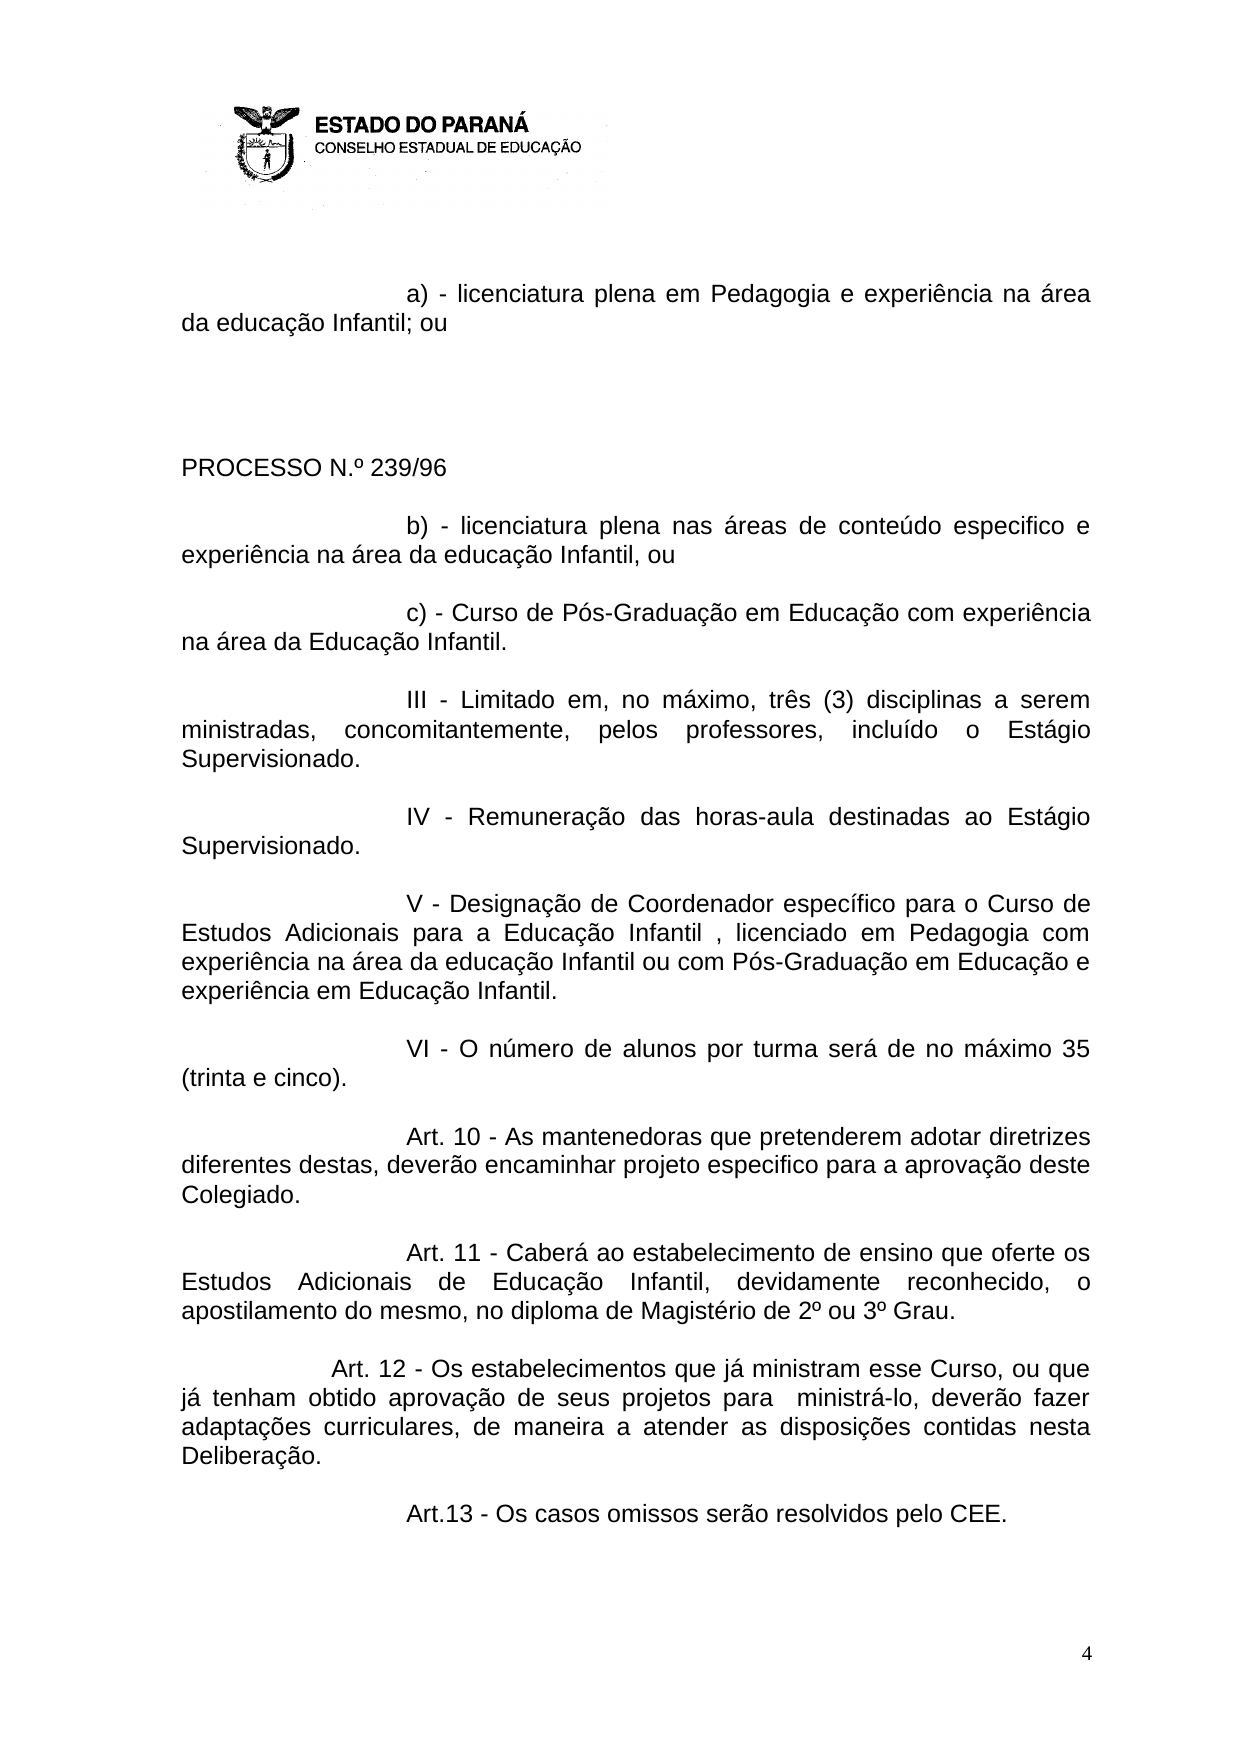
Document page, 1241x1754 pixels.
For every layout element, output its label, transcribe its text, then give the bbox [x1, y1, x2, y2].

text Art. 10 - As mantenedoras que pretenderem adotar diretrizes diferentes destas, deverão encaminhar projeto especifico para a aprovação deste Colegiado. [181, 1121, 1092, 1208]
text III - Limitado em, no máximo, três (3) disciplinas a serem ministradas, concomitantemente, pelos professores, incluído o Estágio Supervisionado. [181, 685, 1092, 773]
text a) - licenciatura plena em Pedagogia e experiência na área da educação Infantil; ou [181, 278, 1092, 337]
text b) - licenciatura plena nas áreas de conteúdo especifico e experiência na área da educação Infantil, ou [181, 511, 1092, 569]
text VI - O número de alunos por turma será de no máximo 35 (trinta e cinco). [181, 1034, 1092, 1092]
text IV - Remuneração das horas-aula destinadas ao Estágio Supervisionado. [181, 802, 1092, 860]
text PROCESSO N.º 239/96 [181, 453, 1092, 482]
text Art.13 - Os casos omissos serão resolvidos pelo CEE. [181, 1499, 1092, 1528]
text Art. 12 - Os estabelecimentos que já ministram esse Curso, ou que já tenham obtido aprovação de seus projetos para ministrá-lo, deverão fazer adaptações curriculares, de maneira a atender as disposições contidas nesta Deliberação. [181, 1354, 1092, 1470]
text Art. 11 - Caberá ao estabelecimento de ensino que oferte os Estudos Adicionais de Educação Infantil, devidamente reconhecido, o apostilamento do mesmo, no diploma de Magistério de 2º ou 3º Grau. [181, 1238, 1092, 1325]
text V - Designação de Coordenador específico para o Curso de Estudos Adicionais para a Educação Infantil , licenciado em Pedagogia com experiência na área da educação Infantil ou com Pós-Graduação em Educação e experiência em Educação Infantil. [181, 889, 1092, 1005]
text c) - Curso de Pós-Graduação em Educação com experiência na área da Educação Infantil. [181, 598, 1092, 656]
